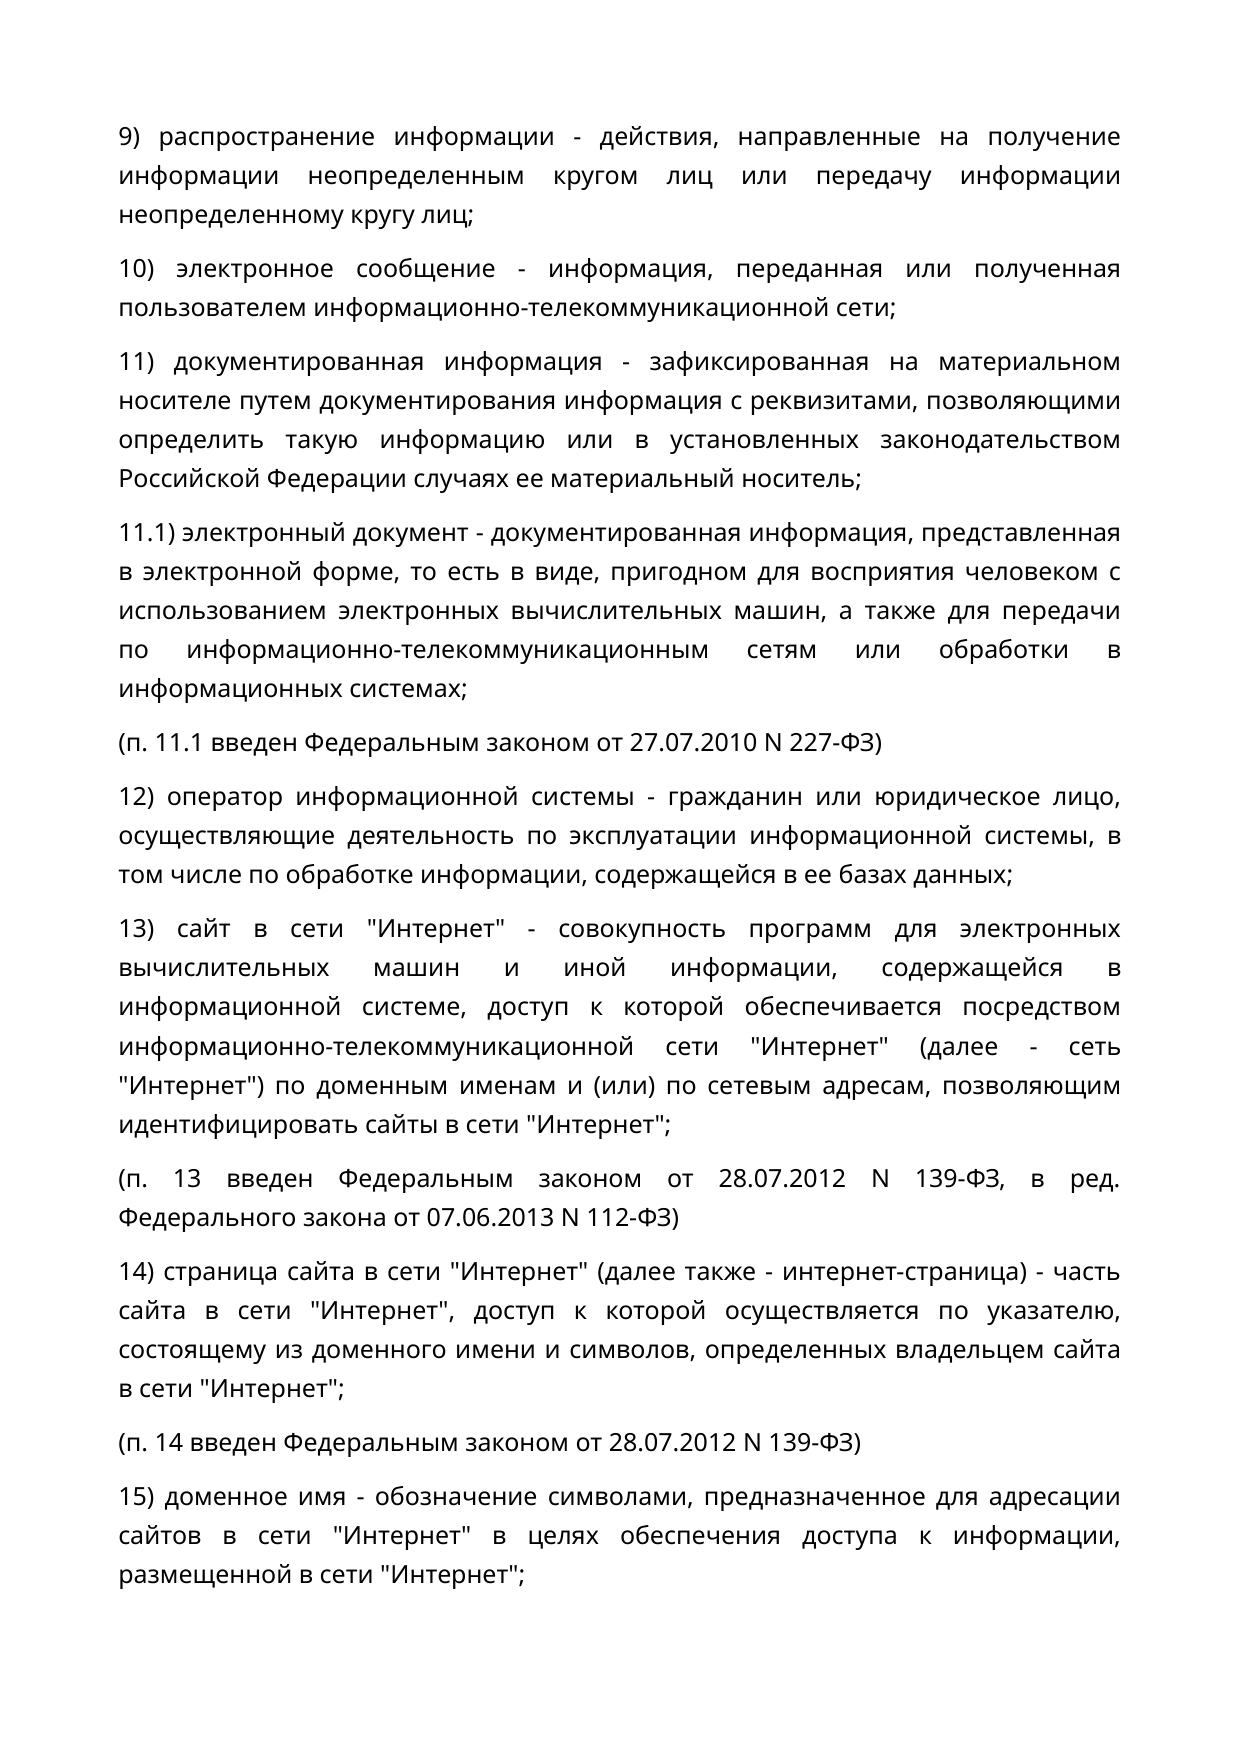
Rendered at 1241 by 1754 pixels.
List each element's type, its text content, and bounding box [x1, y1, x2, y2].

text 11) документированная информация - зафиксированная на материальном носителе путем документирования информация с реквизитами, позволяющими определить такую информацию или в установленных законодательством Российской Федерации случаях ее материальный носитель; [118, 343, 1122, 495]
text (п. 11.1 введен Федеральным законом от 27.07.2010 N 227-ФЗ) [118, 725, 1122, 759]
text 14) страница сайта в сети "Интернет" (далее также - интернет-страница) - часть сайта в сети "Интернет", доступ к которой осуществляется по указателю, состоящему из доменного имени и символов, определенных владельцем сайта в сети "Интернет"; [118, 1253, 1122, 1405]
text (п. 14 введен Федеральным законом от 28.07.2012 N 139-ФЗ) [118, 1424, 1122, 1458]
text 11.1) электронный документ - документированная информация, представленная в электронной форме, то есть в виде, пригодном для восприятия человеком с использованием электронных вычислительных машин, а также для передачи по информационно-телекоммуникационным сетям или обработки в информационных системах; [118, 514, 1122, 705]
text 9) распространение информации - действия, направленные на получение информации неопределенным кругом лиц или передачу информации неопределенному кругу лиц; [118, 118, 1122, 231]
text 10) электронное сообщение - информация, переданная или полученная пользователем информационно-телекоммуникационной сети; [118, 250, 1122, 323]
text (п. 13 введен Федеральным законом от 28.07.2012 N 139-ФЗ, в ред. Федерального закона от 07.06.2013 N 112-ФЗ) [118, 1160, 1122, 1233]
text 12) оператор информационной системы - гражданин или юридическое лицо, осуществляющие деятельность по эксплуатации информационной системы, в том числе по обработке информации, содержащейся в ее базах данных; [118, 778, 1122, 891]
text 15) доменное имя - обозначение символами, предназначенное для адресации сайтов в сети "Интернет" в целях обеспечения доступа к информации, размещенной в сети "Интернет"; [118, 1478, 1122, 1591]
text 13) сайт в сети "Интернет" - совокупность программ для электронных вычислительных машин и иной информации, содержащейся в информационной системе, доступ к которой обеспечивается посредством информационно-телекоммуникационной сети "Интернет" (далее - сеть "Интернет") по доменным именам и (или) по сетевым адресам, позволяющим идентифицировать сайты в сети "Интернет"; [118, 911, 1122, 1141]
